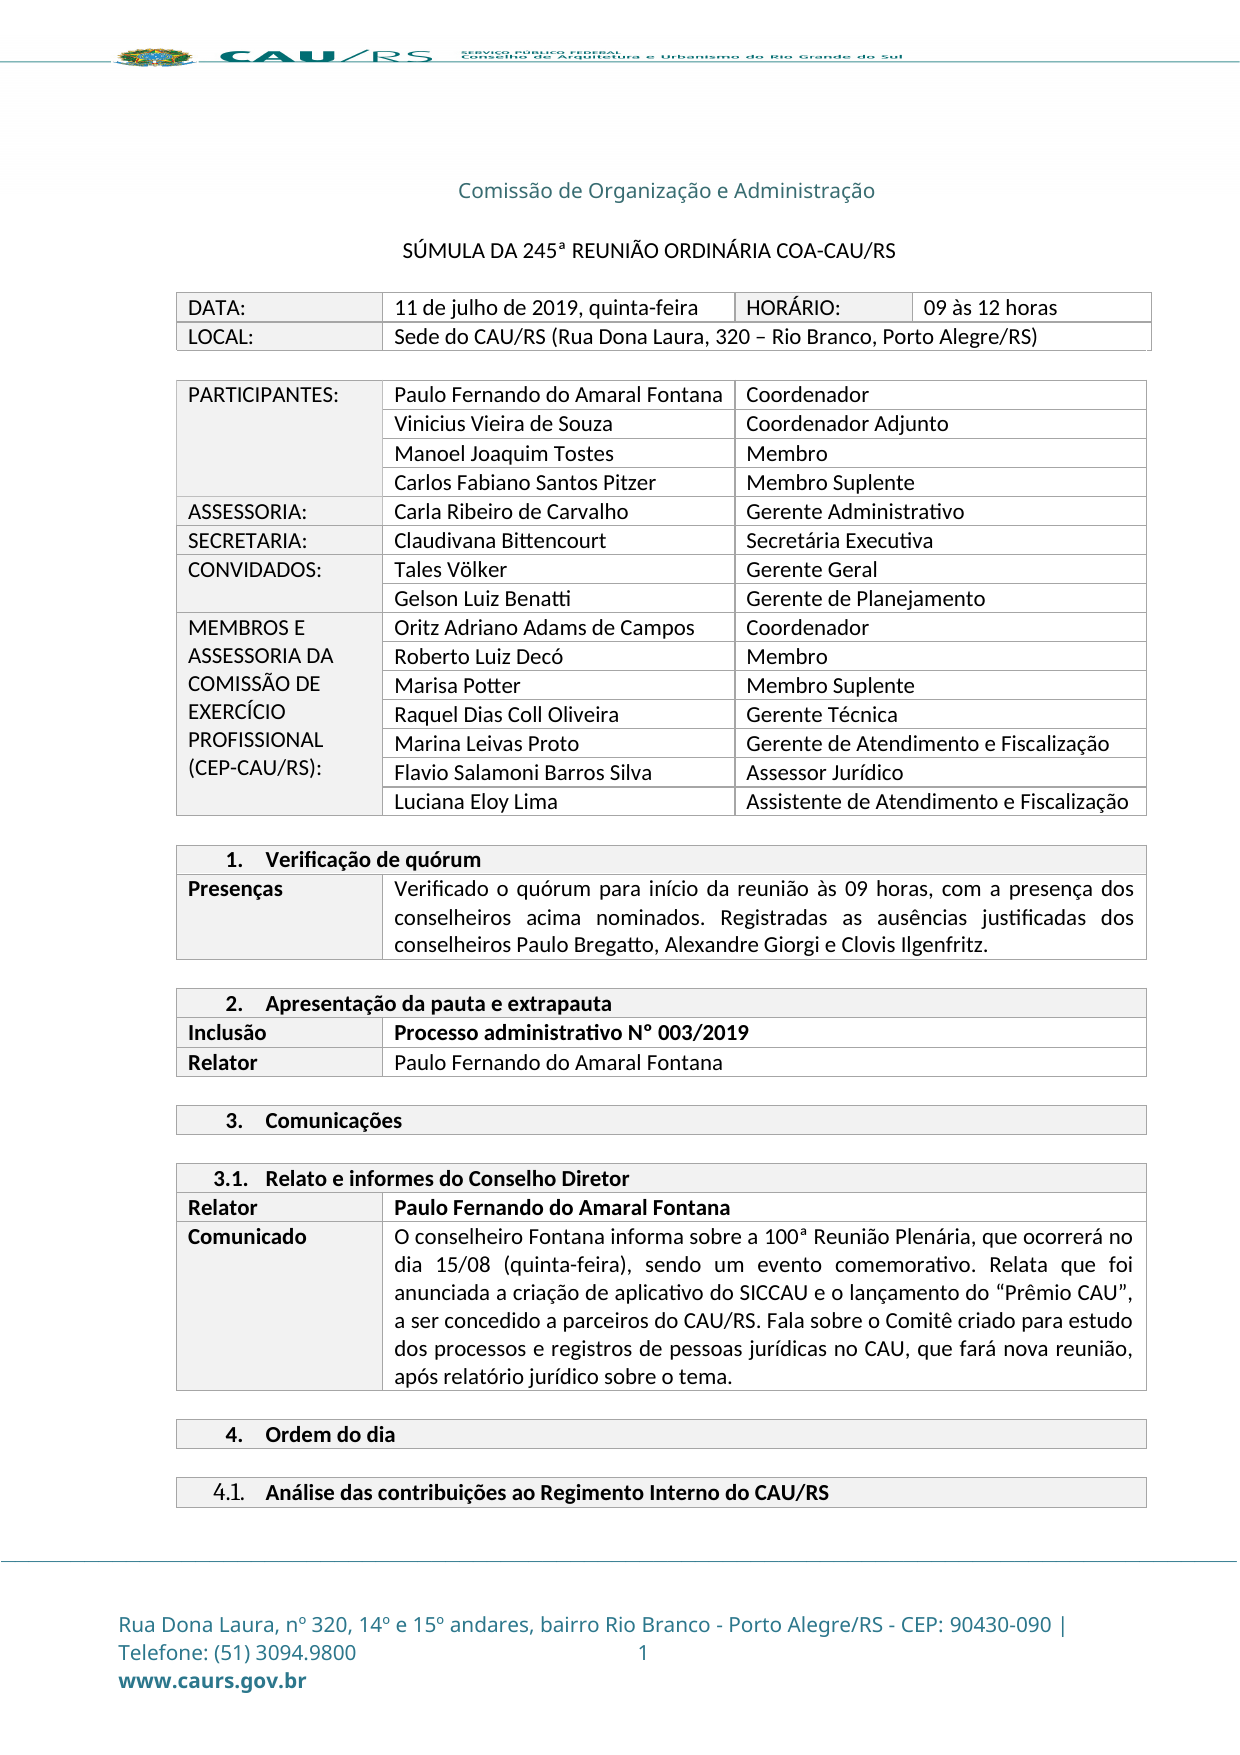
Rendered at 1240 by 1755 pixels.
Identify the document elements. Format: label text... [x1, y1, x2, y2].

table_cell [1147, 438, 1151, 467]
table_cell Flavio Salamoni Barros Silva [383, 758, 734, 786]
table_cell [1147, 1192, 1151, 1221]
table_cell [177, 1077, 383, 1105]
table_cell [177, 351, 1146, 379]
table_cell Comunicado [177, 1222, 382, 1390]
table_cell Oritz Adriano Adams de Campos [383, 613, 734, 641]
table_cell [1147, 1477, 1151, 1507]
table_cell [177, 816, 1146, 844]
table_cell Inclusão [177, 1018, 382, 1047]
table_cell [383, 1135, 1146, 1163]
table_cell [1147, 380, 1151, 408]
table_cell Gerente Administrativo [736, 497, 1146, 525]
table_cell [1147, 612, 1151, 641]
table_cell [1147, 583, 1151, 612]
table_cell [1147, 1017, 1151, 1047]
table_cell Membro Suplente [736, 671, 1146, 699]
table_cell Tales Völker [383, 555, 734, 583]
table_cell Sede do CAU/RS (Rua Dona Laura, 320 – Rio Branco, Porto Alegre/RS) [383, 323, 1151, 350]
table_cell Presenças [177, 875, 382, 959]
table_cell [383, 1449, 1146, 1477]
table_cell Membro [736, 439, 1146, 467]
table_cell LOCAL: [177, 323, 382, 350]
table_cell [177, 1449, 383, 1477]
table_cell PARTICIPANTES: [177, 381, 382, 496]
table_cell [1147, 1419, 1151, 1448]
table_cell Manoel Joaquim Tostes [383, 439, 734, 467]
table_cell Coordenador Adjunto [736, 410, 1146, 438]
table_cell Secretária Executiva [736, 526, 1146, 554]
table_cell Coordenador [736, 613, 1146, 641]
table_cell [1147, 496, 1151, 525]
table_cell [177, 960, 383, 988]
table_cell [1146, 1448, 1151, 1477]
table_cell [1147, 351, 1151, 379]
table_cell Luciana Eloy Lima [383, 788, 734, 815]
table_cell [177, 1135, 383, 1163]
table_cell Raquel Dias Coll Oliveira [383, 700, 734, 728]
table_cell Claudivana Bittencourt [383, 526, 734, 554]
table_cell Coordenador [736, 381, 1146, 408]
table_cell [383, 960, 1146, 988]
table_cell Relator [177, 1048, 382, 1076]
table_cell [383, 1391, 1146, 1419]
table_cell Carlos Fabiano Santos Pitzer [383, 468, 734, 496]
table_cell Assistente de Atendimento e Fiscalização [736, 788, 1146, 815]
table_cell [1147, 699, 1151, 728]
table_cell [383, 1077, 1146, 1105]
table_cell [1147, 1047, 1151, 1076]
table_cell Relator [177, 1193, 382, 1221]
text SÚMULA DA 245ª REUNIÃO ORDINÁRIA COA-CAU/RS [177, 236, 1121, 264]
table_header HORÁRIO: [736, 293, 912, 321]
table_cell [1147, 757, 1151, 786]
table_cell Gerente de Planejamento [736, 584, 1146, 612]
table_cell Membro [736, 642, 1146, 670]
table_cell [177, 1391, 383, 1419]
table_cell Marina Leivas Proto [383, 729, 734, 757]
table_cell ASSESSORIA: [177, 497, 382, 525]
table_cell MEMBROS E ASSESSORIA DA COMISSÃO DE EXERCÍCIO PROFISSIONAL (CEP-CAU/RS): [177, 613, 382, 815]
table_cell [1147, 845, 1151, 873]
table_cell [1146, 1134, 1151, 1163]
table_cell Gelson Luiz Benatti [383, 584, 734, 612]
table_cell [1147, 874, 1151, 959]
table_cell Ordem do dia [177, 1420, 1146, 1448]
table_cell CONVIDADOS: [177, 555, 382, 612]
table_cell Paulo Fernando do Amaral Fontana [383, 1193, 1146, 1221]
table_cell [1147, 1105, 1151, 1134]
table_cell Paulo Fernando do Amaral Fontana [383, 1048, 1146, 1076]
table_cell Vinicius Vieira de Souza [383, 410, 734, 438]
table_cell [1146, 815, 1151, 844]
table_cell [1147, 1221, 1151, 1390]
table_cell Verificado o quórum para início da reunião às 09 horas, com a presença dos conselheiros acima nominados. Registradas as ausências justificadas dos conselheiros Paulo Bregatto, Alexandre Giorgi e Clovis Ilgenfritz. [383, 875, 1146, 959]
table_cell Carla Ribeiro de Carvalho [383, 497, 734, 525]
table_cell Membro Suplente [736, 468, 1146, 496]
table_cell [1147, 988, 1151, 1017]
table_cell Roberto Luiz Decó [383, 642, 734, 670]
table_cell SECRETARIA: [177, 526, 382, 554]
table_cell [1147, 409, 1151, 438]
table_cell [1147, 786, 1151, 815]
table_cell [1147, 525, 1151, 554]
table_cell [1147, 670, 1151, 699]
table_header 11 de julho de 2019, quinta-feira [383, 293, 734, 321]
table_cell Relato e informes do Conselho Diretor [177, 1164, 1146, 1192]
table_cell Marisa Potter [383, 671, 734, 699]
table_cell Comunicações [177, 1106, 1146, 1134]
table_cell Gerente Técnica [736, 700, 1146, 728]
table_cell Apresentação da pauta e extrapauta [177, 989, 1146, 1017]
table_cell Análise das contribuições ao Regimento Interno do CAU/RS [177, 1478, 1146, 1507]
table_cell O conselheiro Fontana informa sobre a 100ª Reunião Plenária, que ocorrerá no dia 15/08 (quinta-feira), sendo um evento comemorativo. Relata que foi anunciada a criação de aplicativo do SICCAU e o lançamento do “Prêmio CAU”, a ser concedido a parceiros do CAU/RS. Fala sobre o Comitê criado para estudo dos processos e registros de pessoas jurídicas no CAU, que fará nova reunião, após relatório jurídico sobre o tema. [383, 1222, 1146, 1390]
table_cell [1147, 641, 1151, 670]
table_cell [1146, 959, 1151, 988]
table_header DATA: [177, 293, 382, 321]
table_cell Paulo Fernando do Amaral Fontana [383, 381, 734, 408]
table_cell Gerente de Atendimento e Fiscalização [736, 729, 1146, 757]
table_cell [1147, 1163, 1151, 1192]
table_cell Verificação de quórum [177, 846, 1146, 873]
table_header 09 às 12 horas [913, 293, 1151, 321]
table_cell Gerente Geral [736, 555, 1146, 583]
table_cell [1147, 728, 1151, 757]
table_cell Processo administrativo Nº 003/2019 [383, 1018, 1146, 1047]
table_cell Assessor Jurídico [736, 758, 1146, 786]
table_cell [1147, 467, 1151, 496]
table_cell [1147, 554, 1151, 583]
table_cell [1146, 1076, 1151, 1105]
table_cell [1146, 1390, 1151, 1419]
